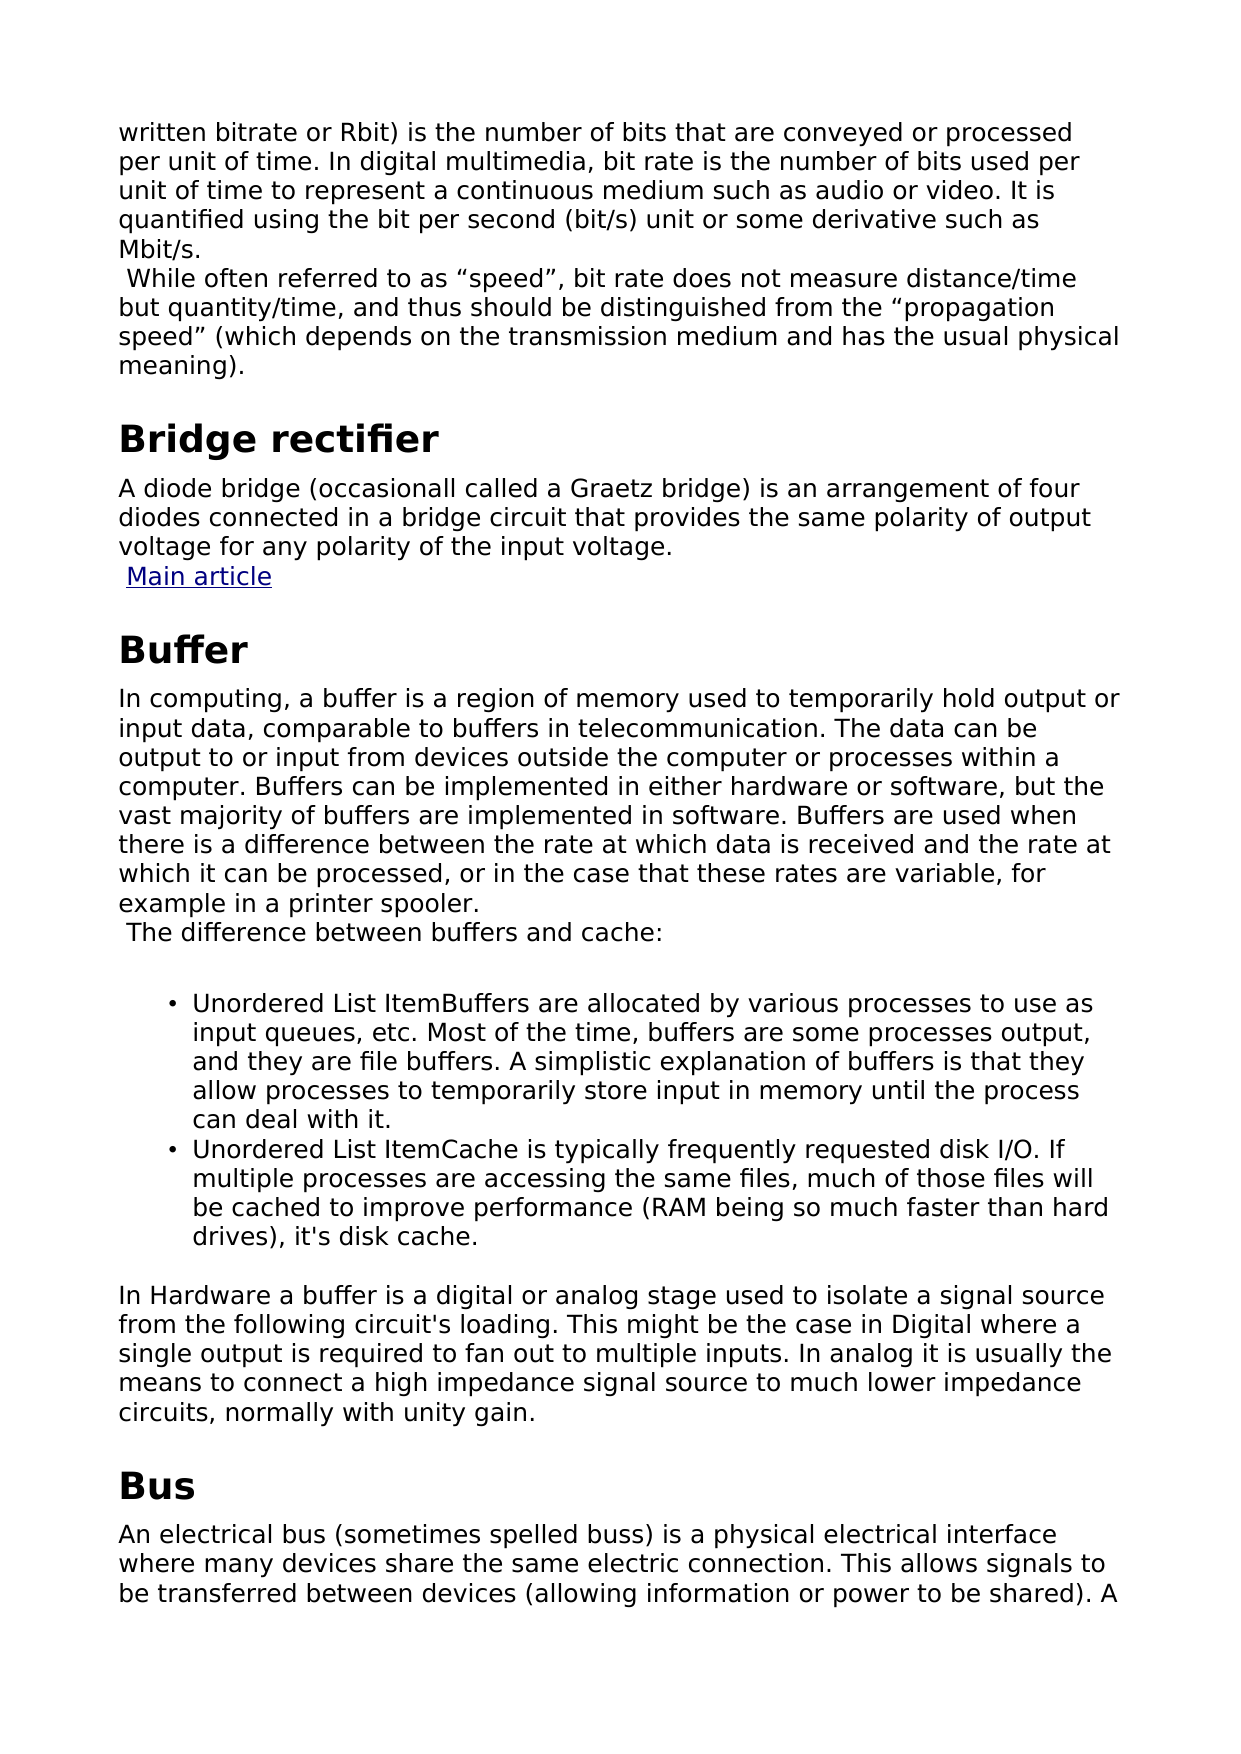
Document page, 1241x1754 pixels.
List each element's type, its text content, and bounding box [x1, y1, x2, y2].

text written bitrate or Rbit) is the number of bits that are conveyed or processed per unit of time. In digital multimedia, bit rate is the number of bits used per unit of time to represent a continuous medium such as audio or video. It is quantified using the bit per second (bit/s) unit or some derivative such as Mbit/s. While often referred to as “speed”, bit rate does not measure distance/time but quantity/time, and thus should be distinguished from the “propagation speed” (which depends on the transmission medium and has the usual physical meaning). [118, 118, 1122, 381]
text In computing, a buffer is a region of memory used to temporarily hold output or input data, comparable to buffers in telecommunication. The data can be output to or input from devices outside the computer or processes within a computer. Buffers can be implemented in either hardware or software, but the vast majority of buffers are implemented in software. Buffers are used when there is a difference between the rate at which data is received and the rate at which it can be processed, or in the case that these rates are variable, for example in a printer spooler. The difference between buffers and cache: [118, 684, 1122, 947]
text A diode bridge (occasionall called a Graetz bridge) is an arrangement of four diodes connected in a bridge circuit that provides the same polarity of output voltage for any polarity of the input voltage. Main article [118, 474, 1122, 591]
list Unordered List ItemCache is typically frequently requested disk I/O. If multiple processes are accessing the same files, much of those files will be cached to improve performance (RAM being so much faster than hard drives), it's disk cache. [177, 1135, 1122, 1252]
subtitle Bridge rectifier [118, 418, 1122, 462]
list Unordered List ItemBuffers are allocated by various processes to use as input queues, etc. Most of the time, buffers are some processes output, and they are file buffers. A simplistic explanation of buffers is that they allow processes to temporarily store input in memory until the process can deal with it. [177, 989, 1122, 1135]
subtitle Buffer [118, 628, 1122, 672]
subtitle Bus [118, 1464, 1122, 1508]
text An electrical bus (sometimes spelled buss) is a physical electrical interface where many devices share the same electric connection. This allows signals to be transferred between devices (allowing information or power to be shared). A [118, 1521, 1122, 1608]
text In Hardware a buffer is a digital or analog stage used to isolate a signal source from the following circuit's loading. This might be the case in Digital where a single output is required to fan out to multiple inputs. In analog it is usually the means to connect a high impedance signal source to much lower impedance circuits, normally with unity gain. [118, 1281, 1122, 1427]
